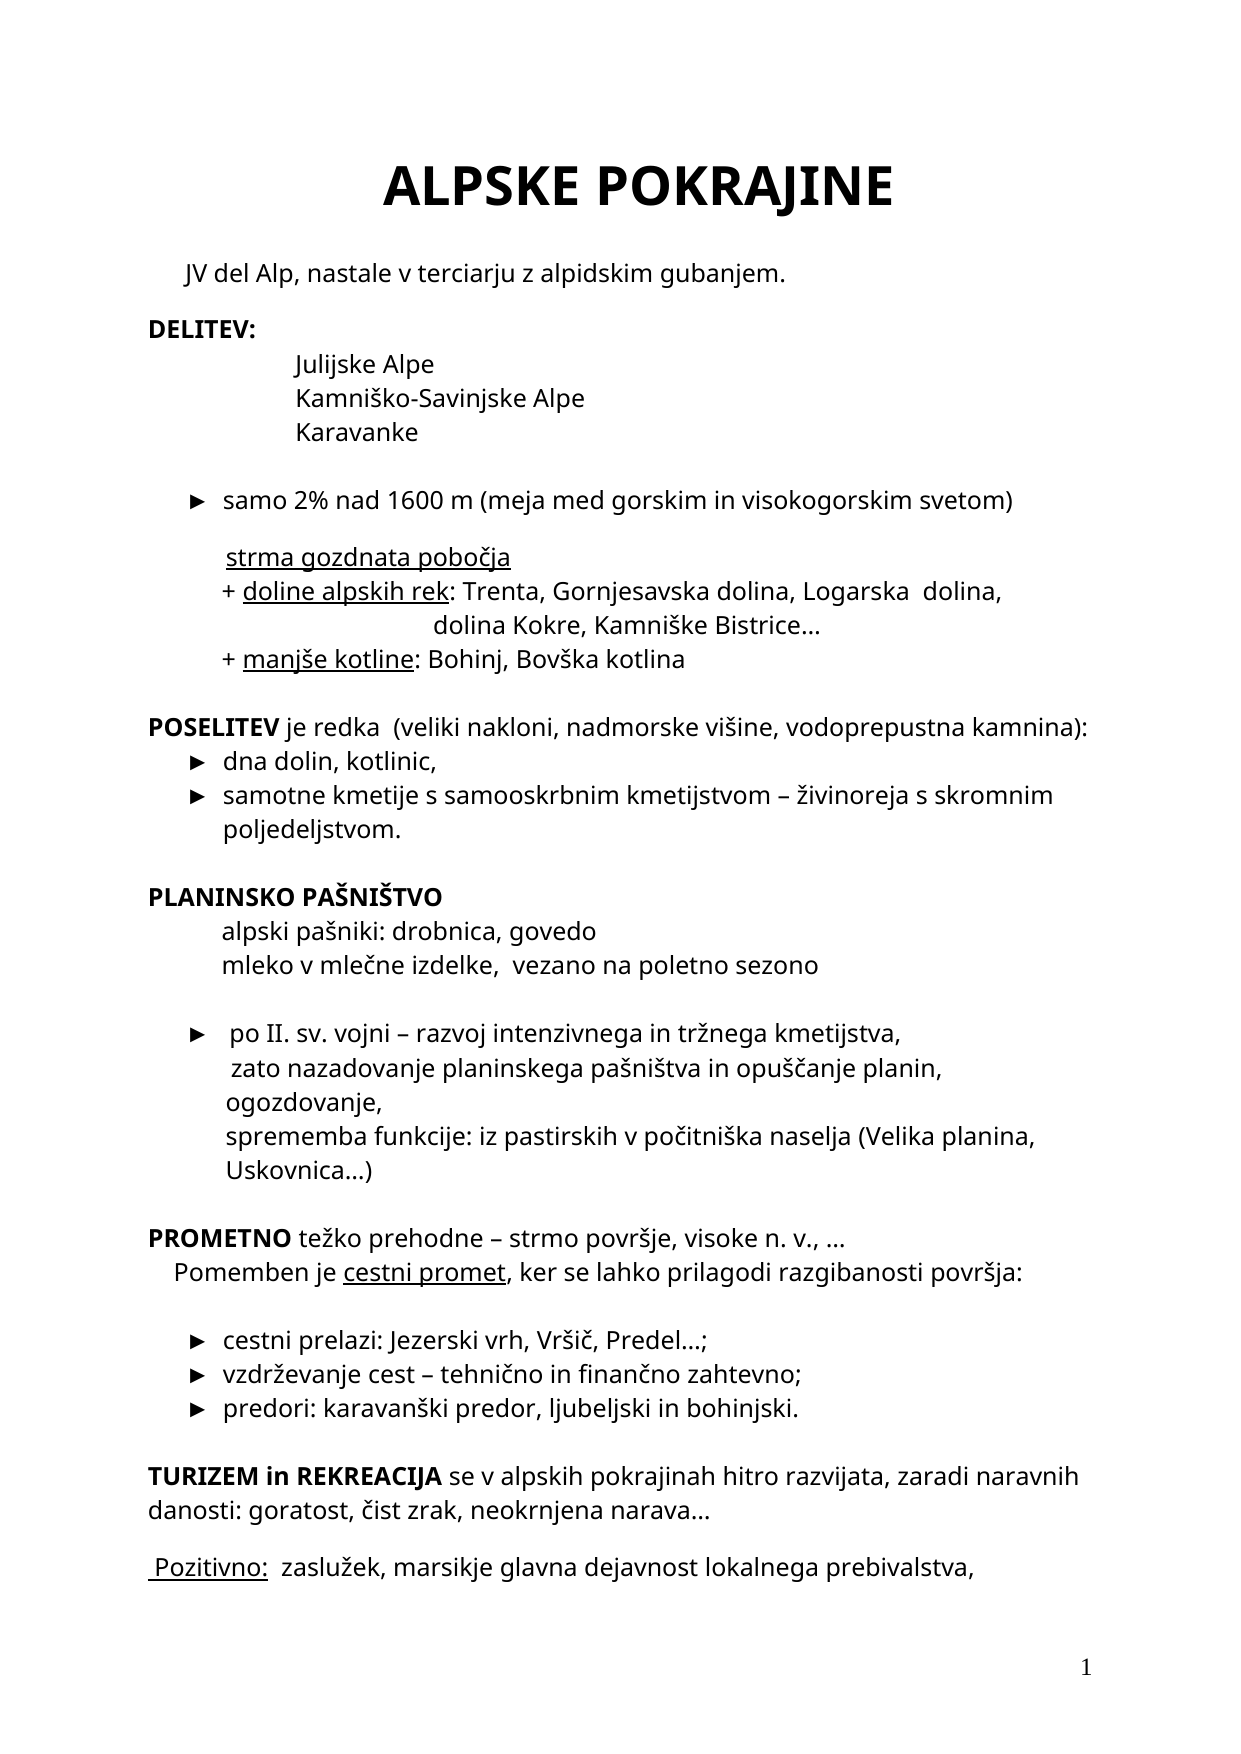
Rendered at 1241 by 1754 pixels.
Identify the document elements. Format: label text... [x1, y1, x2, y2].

text JV del Alp, nastale v terciarju z alpidskim gubanjem. [148, 255, 1093, 289]
list samo 2% nad 1600 m (meja med gorskim in visokogorskim svetom) [185, 482, 1093, 517]
text POSELITEV je redka (veliki nakloni, nadmorske višine, vodoprepustna kamnina): [148, 709, 1093, 744]
text sprememba funkcije: iz pastirskih v počitniška naselja (Velika planina, [148, 1118, 1093, 1152]
list samotne kmetije s samooskrbnim kmetijstvom – živinoreja s skromnim poljedeljstvom. [185, 778, 1093, 846]
text zato nazadovanje planinskega pašništva in opuščanje planin, [185, 1050, 1093, 1084]
text ogozdovanje, [148, 1084, 1093, 1118]
text PLANINSKO PAŠNIŠTVO [148, 880, 1093, 914]
text dolina Kokre, Kamniške Bistrice… [148, 607, 1093, 641]
text Uskovnica…) [148, 1152, 1093, 1186]
text DELITEV: [148, 312, 1093, 346]
text strma gozdnata pobočja [148, 539, 1093, 573]
text Pozitivno: zaslužek, marsikje glavna dejavnost lokalnega prebivalstva, [148, 1550, 1093, 1584]
list cestni prelazi: Jezerski vrh, Vršič, Predel…; [185, 1323, 1093, 1357]
text PROMETNO težko prehodne – strmo površje, visoke n. v., … [148, 1221, 1093, 1254]
text Julijske Alpe [148, 346, 1093, 380]
text alpski pašniki: drobnica, govedo [148, 914, 1093, 948]
list dna dolin, kotlinic, [185, 744, 1093, 778]
text + manjše kotline: Bohinj, Bovška kotlina [148, 641, 1093, 676]
text Karavanke [148, 414, 1093, 448]
text TURIZEM in REKREACIJA se v alpskih pokrajinah hitro razvijata, zaradi naravnih danosti: goratost, čist zrak, neokrnjena narava… [148, 1459, 1093, 1527]
text Pomemben je cestni promet, ker se lahko prilagodi razgibanosti površja: [148, 1254, 1093, 1289]
list predori: karavanški predor, ljubeljski in bohinjski. [185, 1391, 1093, 1425]
text Kamniško-Savinjske Alpe [148, 380, 1093, 414]
list vzdrževanje cest – tehnično in finančno zahtevno; [185, 1357, 1093, 1391]
text mleko v mlečne izdelke, vezano na poletno sezono [148, 948, 1093, 982]
text + doline alpskih rek: Trenta, Gornjesavska dolina, Logarska dolina, [148, 573, 1093, 607]
list po II. sv. vojni – razvoj intenzivnega in tržnega kmetijstva, [185, 1016, 1093, 1050]
text ALPSKE POKRAJINE [185, 148, 1093, 221]
